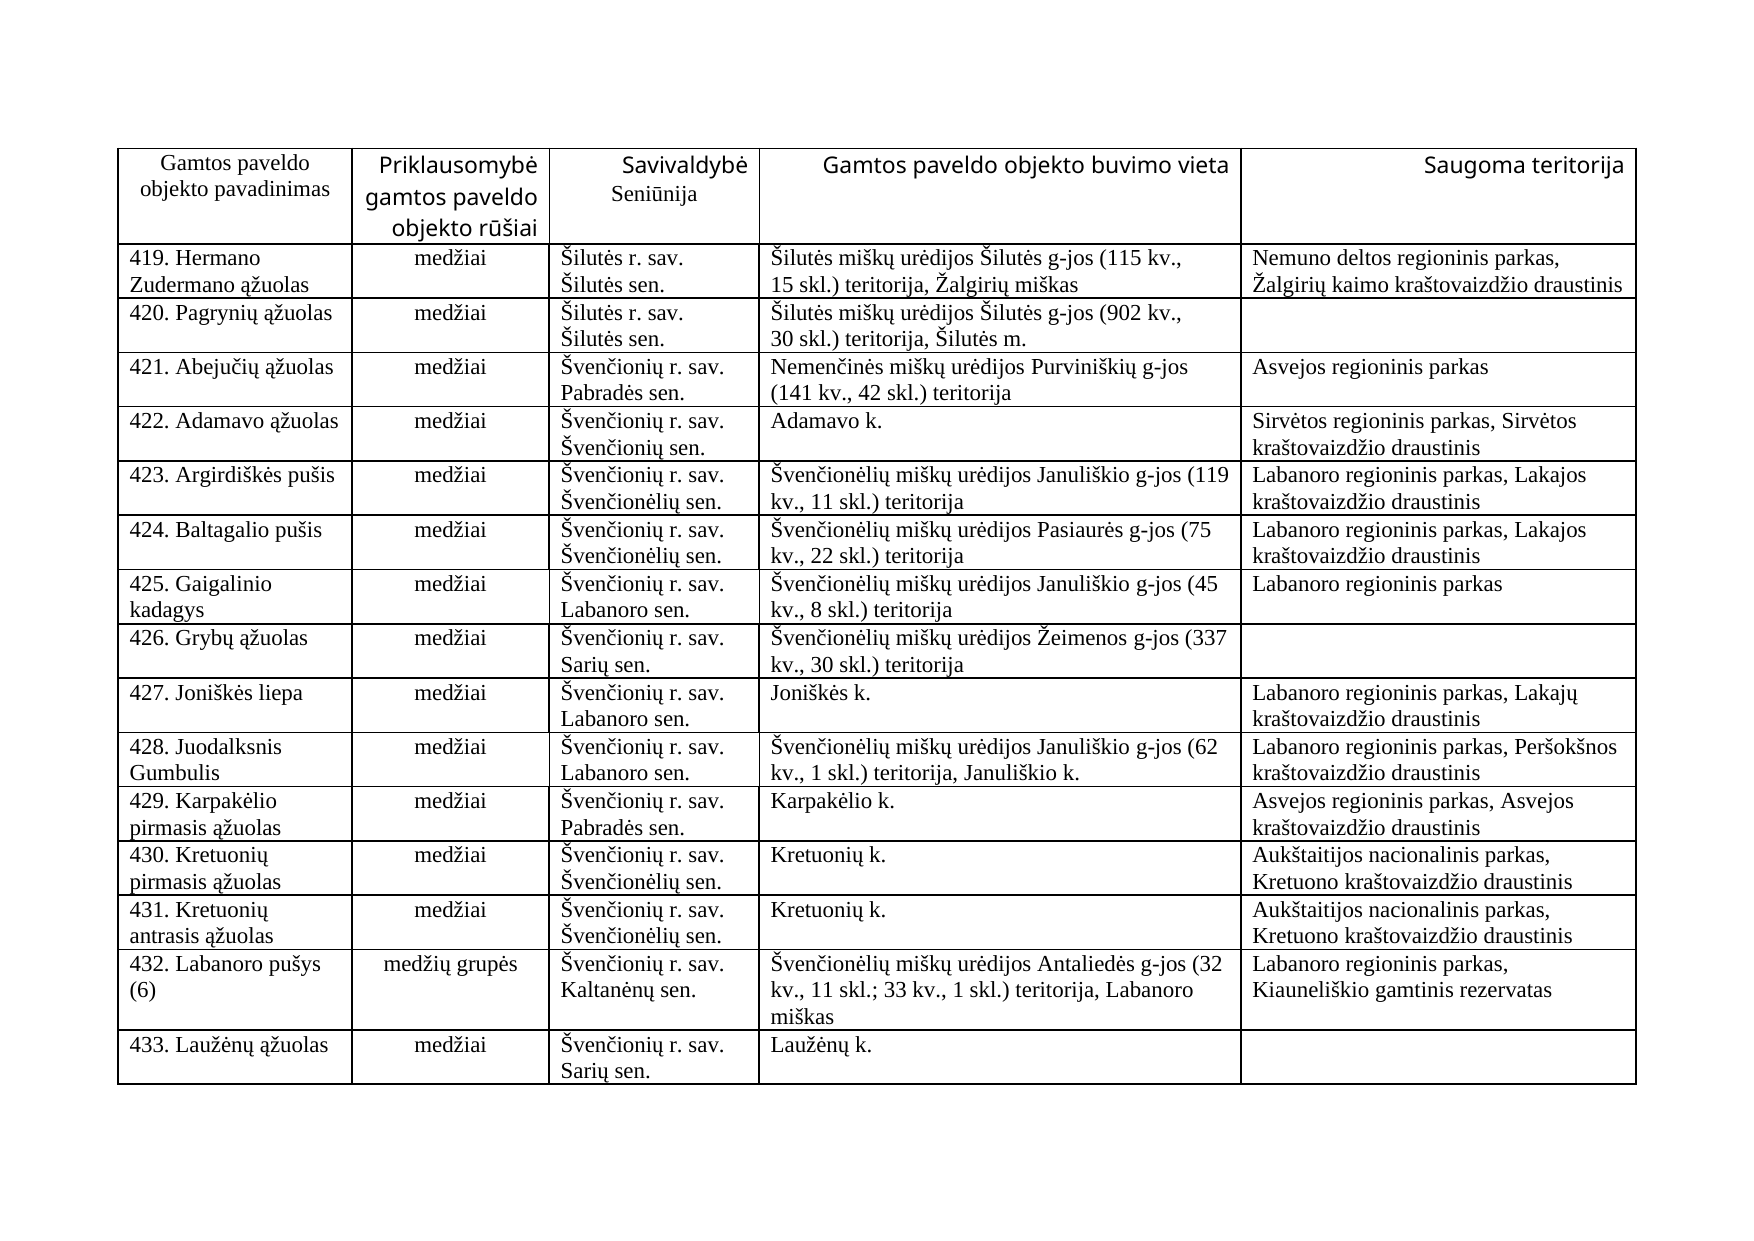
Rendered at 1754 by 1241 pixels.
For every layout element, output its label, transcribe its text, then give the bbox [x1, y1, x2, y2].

table_cell medžiai [353, 1031, 548, 1083]
table_cell Labanoro regioninis parkas, Kiauneliškio gamtinis rezervatas [1242, 950, 1635, 1029]
table_cell 426. Grybų ąžuolas [119, 625, 351, 677]
table_cell Laužėnų k. [760, 1031, 1240, 1083]
table_cell Sirvėtos regioninis parkas, Sirvėtos kraštovaizdžio draustinis [1242, 407, 1635, 460]
table_cell Labanoro regioninis parkas, Lakajos kraštovaizdžio draustinis [1242, 516, 1635, 568]
table_header Gamtos paveldo objekto buvimo vieta [760, 149, 1240, 243]
table_cell Švenčionėlių miškų urėdijos Pasiaurės g-jos (75 kv., 22 skl.) teritorija [760, 516, 1240, 568]
table_cell [1242, 625, 1635, 677]
table_cell Švenčionių r. sav. Pabradės sen. [550, 353, 758, 406]
table_cell Švenčionėlių miškų urėdijos Januliškio g-jos (119 kv., 11 skl.) teritorija [760, 462, 1240, 514]
table_cell 427. Joniškės liepa [119, 679, 351, 731]
table_cell medžiai [353, 733, 549, 786]
table_cell Švenčionėlių miškų urėdijos Antaliedės g-jos (32 kv., 11 skl.; 33 kv., 1 skl.) teritorija, Labanoro miškas [760, 950, 1240, 1029]
table_cell Joniškės k. [760, 679, 1240, 731]
table_cell medžiai [353, 896, 548, 948]
table_cell Šilutės r. sav. Šilutės sen. [550, 245, 758, 297]
table_cell Švenčionių r. sav. Labanoro sen. [550, 570, 759, 623]
table_cell Švenčionių r. sav. Labanoro sen. [550, 679, 758, 731]
table_cell Aukštaitijos nacionalinis parkas, Kretuono kraštovaizdžio draustinis [1242, 896, 1635, 948]
table_cell medžiai [353, 353, 548, 406]
table_cell 420. Pagrynių ąžuolas [119, 299, 351, 351]
table_header Saugoma teritorija [1242, 149, 1635, 243]
table_header Savivaldybė Seniūnija [550, 149, 759, 243]
table_cell Švenčionių r. sav. Švenčionėlių sen. [550, 516, 758, 568]
table_cell Švenčionių r. sav. Švenčionių sen. [550, 407, 758, 460]
table_cell Šilutės r. sav. Šilutės sen. [550, 299, 758, 351]
table_cell 428. Juodalksnis Gumbulis [119, 733, 351, 786]
table_cell 433. Laužėnų ąžuolas [119, 1031, 351, 1083]
table_cell Labanoro regioninis parkas, Lakajų kraštovaizdžio draustinis [1242, 679, 1635, 731]
table_header Priklausomybė gamtos paveldo objekto rūšiai [353, 149, 549, 243]
table_cell Švenčionių r. sav. Švenčionėlių sen. [550, 842, 758, 894]
table_cell Labanoro regioninis parkas, Lakajos kraštovaizdžio draustinis [1242, 462, 1635, 514]
table_cell Švenčionėlių miškų urėdijos Žeimenos g-jos (337 kv., 30 skl.) teritorija [760, 625, 1240, 677]
table_cell medžiai [353, 787, 548, 840]
table_cell 432. Labanoro pušys (6) [119, 950, 351, 1029]
table_cell Švenčionių r. sav. Labanoro sen. [550, 733, 759, 786]
table_header Gamtos paveldo objekto pavadinimas [119, 149, 351, 243]
table_cell 424. Baltagalio pušis [119, 516, 351, 568]
table_cell Švenčionių r. sav. Sarių sen. [550, 625, 758, 677]
table_cell Švenčionėlių miškų urėdijos Januliškio g-jos (45 kv., 8 skl.) teritorija [760, 570, 1240, 623]
table_cell medžiai [353, 679, 548, 731]
table_cell 423. Argirdiškės pušis [119, 462, 351, 514]
table_cell Labanoro regioninis parkas, Peršokšnos kraštovaizdžio draustinis [1242, 733, 1635, 786]
table_cell 429. Karpakėlio pirmasis ąžuolas [119, 787, 351, 840]
table_cell medžiai [353, 570, 549, 623]
table_cell Nemenčinės miškų urėdijos Purviniškių g-jos (141 kv., 42 skl.) teritorija [760, 353, 1240, 406]
table_cell 431. Kretuonių antrasis ąžuolas [119, 896, 351, 948]
table_cell [1242, 299, 1635, 351]
table_cell medžiai [353, 625, 548, 677]
table_cell Švenčionių r. sav. Švenčionėlių sen. [550, 462, 758, 514]
table_cell Švenčionių r. sav. Sarių sen. [550, 1031, 758, 1083]
table_cell medžių grupės [353, 950, 548, 1029]
table_cell Karpakėlio k. [760, 787, 1240, 840]
table_cell 421. Abejučių ąžuolas [119, 353, 351, 406]
table_cell Labanoro regioninis parkas [1242, 570, 1635, 623]
table_cell 422. Adamavo ąžuolas [119, 407, 351, 460]
table_cell Aukštaitijos nacionalinis parkas, Kretuono kraštovaizdžio draustinis [1242, 842, 1635, 894]
table_cell Švenčionėlių miškų urėdijos Januliškio g-jos (62 kv., 1 skl.) teritorija, Januliškio k. [760, 733, 1240, 786]
table_cell medžiai [353, 516, 548, 568]
table_cell medžiai [353, 245, 548, 297]
table_cell Šilutės miškų urėdijos Šilutės g-jos (902 kv., 30 skl.) teritorija, Šilutės m. [760, 299, 1240, 351]
table_cell Šilutės miškų urėdijos Šilutės g-jos (115 kv., 15 skl.) teritorija, Žalgirių miškas [760, 245, 1240, 297]
table_cell Asvejos regioninis parkas, Asvejos kraštovaizdžio draustinis [1242, 787, 1635, 840]
table_cell Kretuonių k. [760, 842, 1240, 894]
table_cell Kretuonių k. [760, 896, 1240, 948]
table_cell Švenčionių r. sav. Pabradės sen. [550, 787, 758, 840]
table_cell medžiai [353, 299, 548, 351]
table_cell medžiai [353, 842, 548, 894]
table_cell 425. Gaigalinio kadagys [119, 570, 351, 623]
table_cell 430. Kretuonių pirmasis ąžuolas [119, 842, 351, 894]
table_cell Švenčionių r. sav. Kaltanėnų sen. [550, 950, 758, 1029]
table_cell Adamavo k. [760, 407, 1240, 460]
table_cell medžiai [353, 407, 548, 460]
table_cell Asvejos regioninis parkas [1242, 353, 1635, 406]
table_cell [1242, 1031, 1635, 1083]
table_cell medžiai [353, 462, 548, 514]
table_cell Nemuno deltos regioninis parkas, Žalgirių kaimo kraštovaizdžio draustinis [1242, 245, 1635, 297]
table_cell Švenčionių r. sav. Švenčionėlių sen. [550, 896, 758, 948]
table_cell 419. Hermano Zudermano ąžuolas [119, 245, 351, 297]
